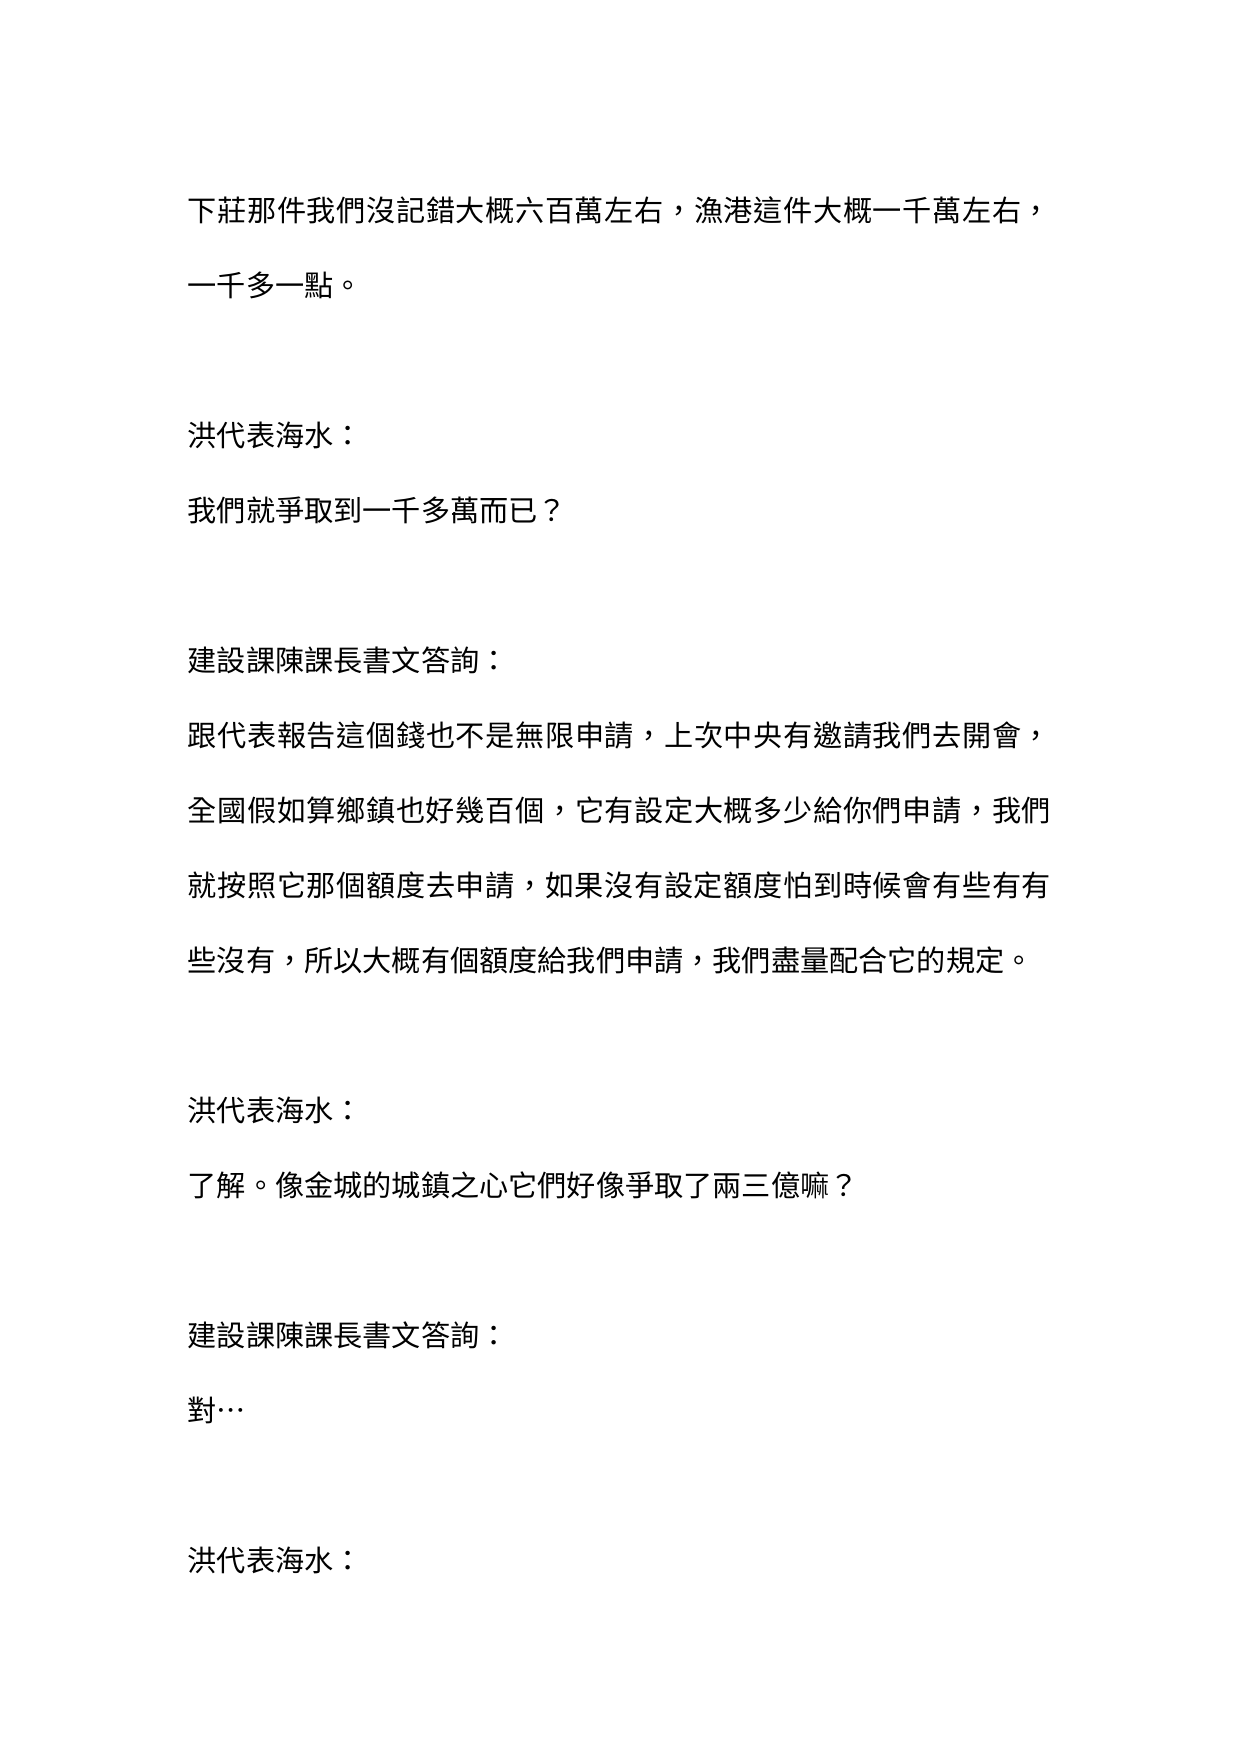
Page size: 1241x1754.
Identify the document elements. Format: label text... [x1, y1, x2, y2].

text 洪代表海水： [187, 1064, 1053, 1139]
text 洪代表海水： [187, 389, 1053, 464]
text 洪代表海水： [187, 1514, 1053, 1589]
text 建設課陳課長書文答詢： [187, 1289, 1053, 1364]
text 下莊那件我們沒記錯大概六百萬左右，漁港這件大概一千萬左右，一千多一點。 [187, 164, 1053, 314]
text 我們就爭取到一千多萬而已？ [187, 464, 1053, 539]
text 對… [187, 1364, 1053, 1439]
text 建設課陳課長書文答詢： [187, 614, 1053, 689]
text 了解。像金城的城鎮之心它們好像爭取了兩三億嘛？ [187, 1139, 1053, 1214]
text 跟代表報告這個錢也不是無限申請，上次中央有邀請我們去開會，全國假如算鄉鎮也好幾百個，它有設定大概多少給你們申請，我們就按照它那個額度去申請，如果沒有設定額度怕到時候會有些有有些沒有，所以大概有個額度給我們申請，我們盡量配合它的規定。 [187, 689, 1053, 989]
